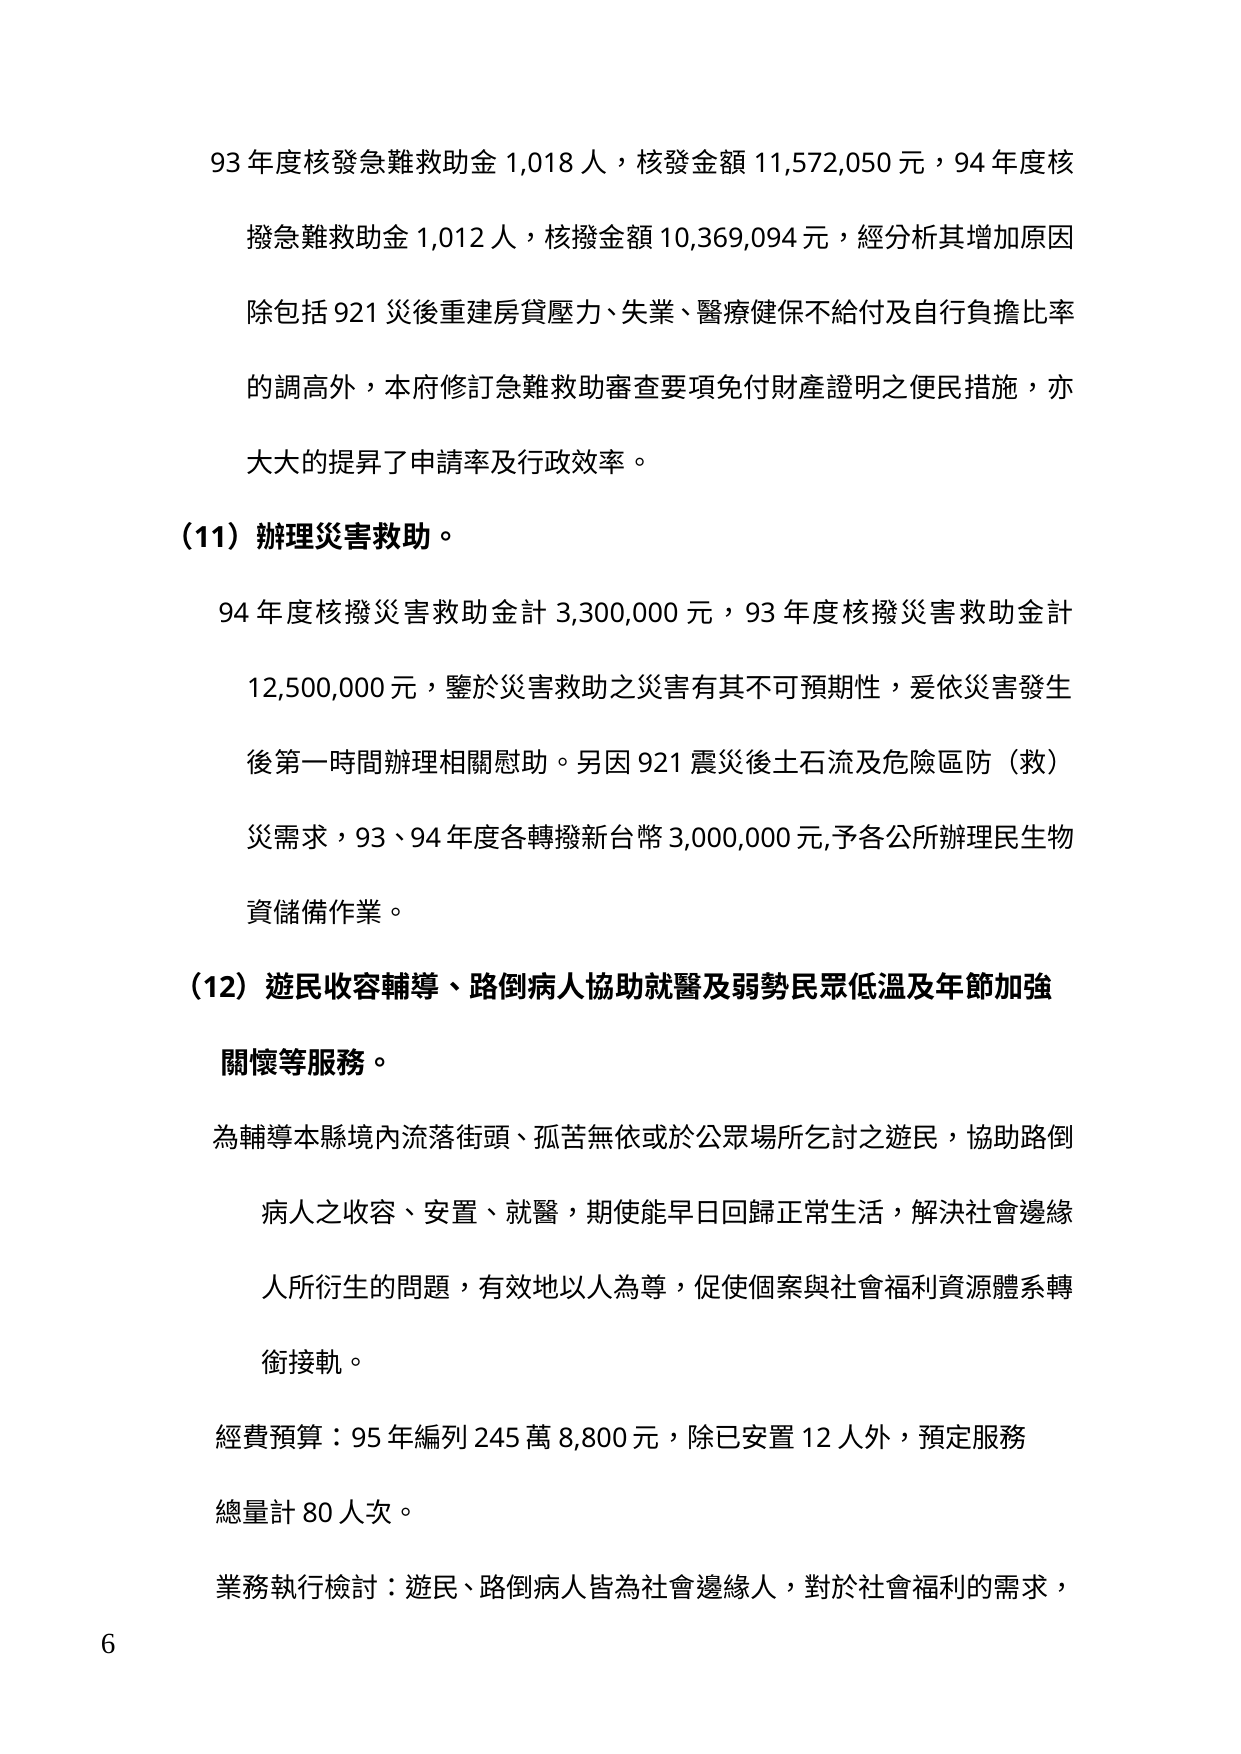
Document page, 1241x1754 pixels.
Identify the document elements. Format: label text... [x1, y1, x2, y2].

text 業務執行檢討：遊民、路倒病人皆為社會邊緣人，對於社會福利的需求，長期上皆仰賴社會工作者、善心慈善團體、宗教界志工共同投入關懷，或主動佈施日常清潔用品、禦寒衣物等。而獨居老人，僅靠微薄津貼及鄰里供食為生，每遇寒冬季節，無依且維生能力薄弱之獨居者，遭受突發事故機會更大為增加，藉由民間、公部門資源整合，加強關懷社區弱勢群，減少不幸事故之發生。 [159, 1548, 1075, 1623]
text 經費預算：95年編列245萬8,800元，除已安置12人外，預定服務 [159, 1398, 1075, 1473]
text 關懷等服務。 [159, 1023, 1075, 1098]
text 總量計80人次。 [159, 1473, 1075, 1548]
text 94年度核撥災害救助金計3,300,000元，93年度核撥災害救助金計12,500,000元，鑒於災害救助之災害有其不可預期性，爰依災害發生後第一時間辦理相關慰助。另因921震災後土石流及危險區防（救）災需求，93、94年度各轉撥新台幣3,000,000元,予各公所辦理民生物資儲備作業。 [159, 573, 1075, 948]
text 為輔導本縣境內流落街頭、孤苦無依或於公眾場所乞討之遊民，協助路倒病人之收容、安置、就醫，期使能早日回歸正常生活，解決社會邊緣人所衍生的問題，有效地以人為尊，促使個案與社會福利資源體系轉銜接軌。 [159, 1098, 1075, 1398]
text （11）辦理災害救助。 [157, 498, 1075, 573]
text 93年度核發急難救助金1,018人，核發金額11,572,050元，94年度核撥急難救助金1,012人，核撥金額10,369,094元，經分析其增加原因除包括921災後重建房貸壓力、失業、醫療健保不給付及自行負擔比率的調高外，本府修訂急難救助審查要項免付財產證明之便民措施，亦大大的提昇了申請率及行政效率。 [159, 123, 1075, 498]
text （12）遊民收容輔導、路倒病人協助就醫及弱勢民眾低溫及年節加強 [159, 948, 1075, 1023]
